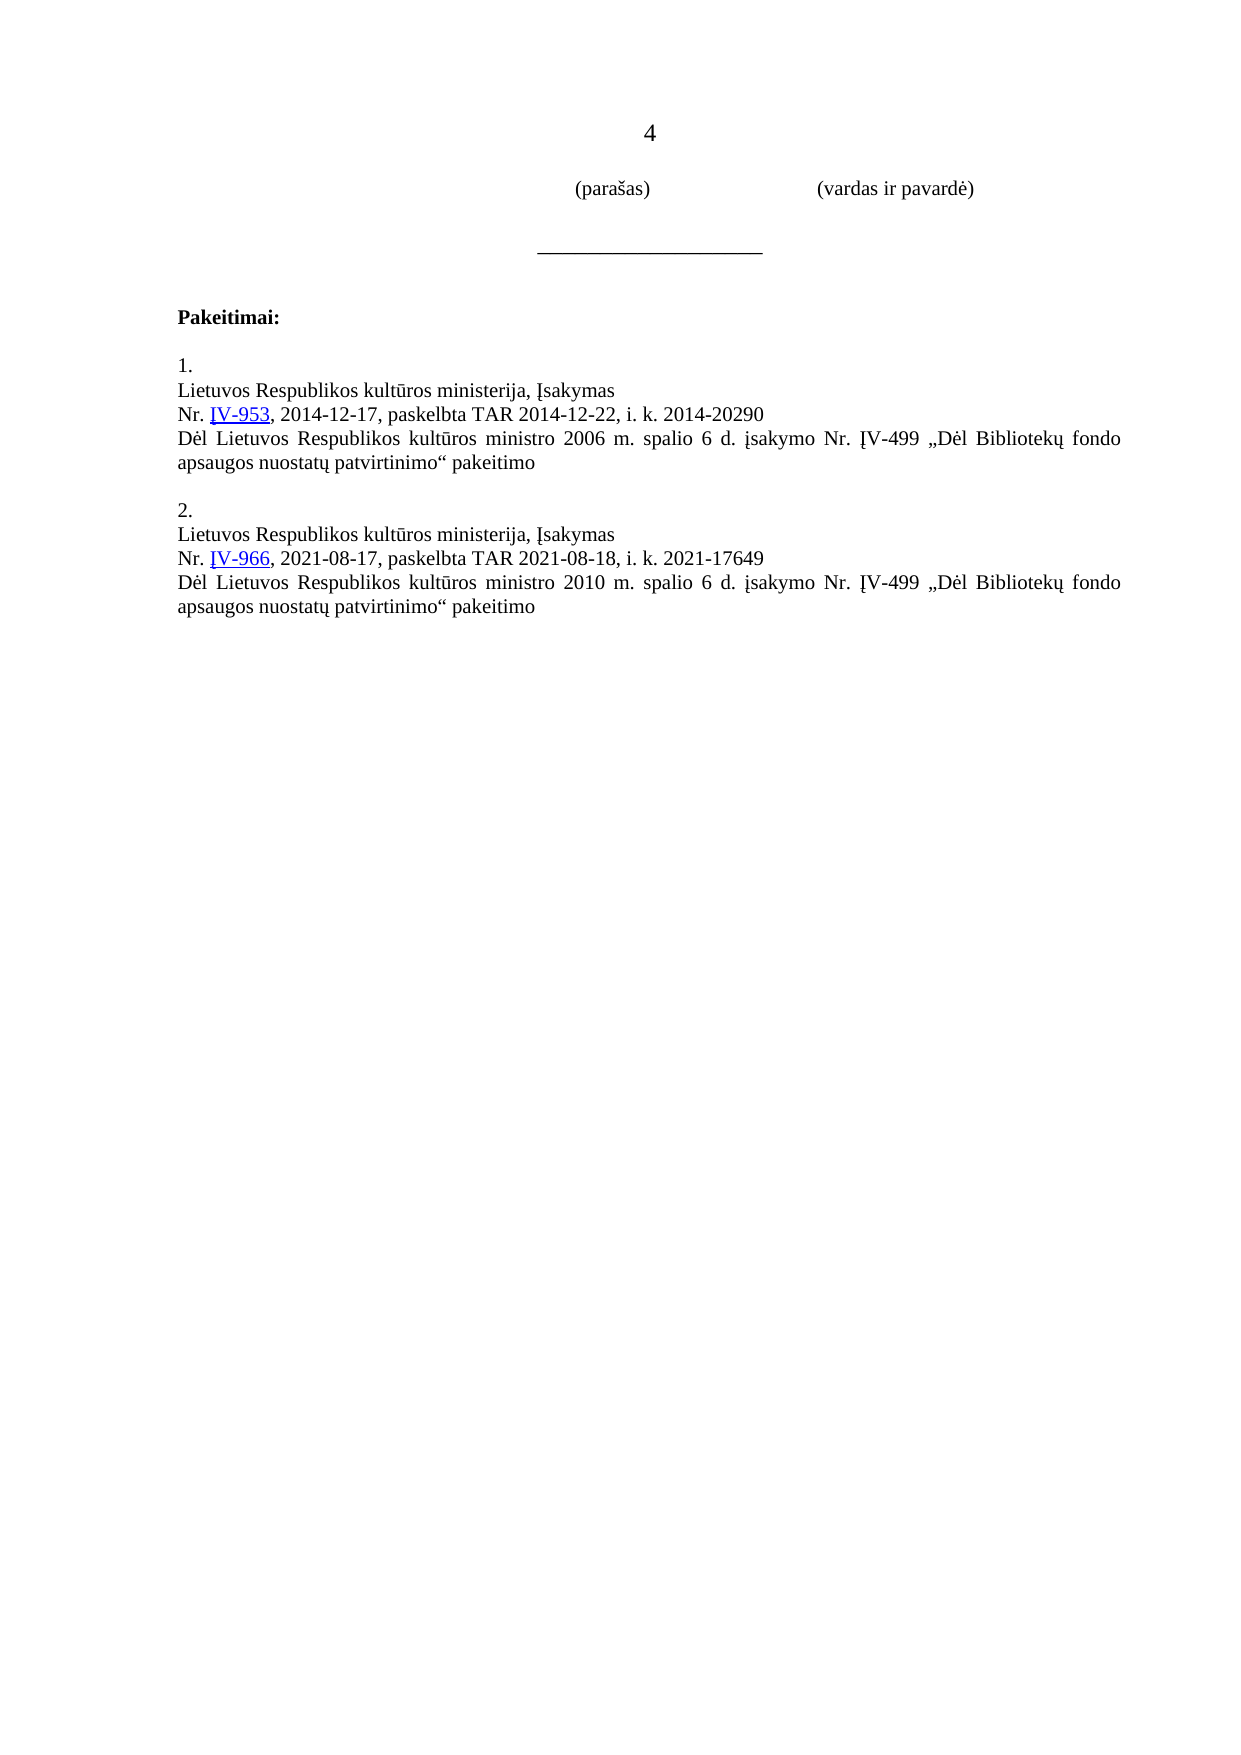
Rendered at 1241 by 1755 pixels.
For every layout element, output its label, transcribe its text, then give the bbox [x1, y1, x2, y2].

text Dėl Lietuvos Respublikos kultūros ministro 2010 m. spalio 6 d. įsakymo Nr. ĮV-499 „Dėl Bibliotekų fondo apsaugos nuostatų patvirtinimo“ pakeitimo [177, 570, 1122, 618]
text Dėl Lietuvos Respublikos kultūros ministro 2006 m. spalio 6 d. įsakymo Nr. ĮV-499 „Dėl Bibliotekų fondo apsaugos nuostatų patvirtinimo“ pakeitimo [177, 426, 1122, 474]
text 1. [177, 353, 1122, 377]
text Lietuvos Respublikos kultūros ministerija, Įsakymas [177, 522, 1122, 546]
text Lietuvos Respublikos kultūros ministerija, Įsakymas [177, 377, 1122, 402]
table_header [177, 176, 563, 200]
text __________________ [177, 228, 1122, 257]
table_header (vardas ir pavardė) [806, 176, 1122, 200]
text Pakeitimai: [177, 305, 1122, 329]
text Nr. ĮV-966, 2021-08-17, paskelbta TAR 2021-08-18, i. k. 2021-17649 [177, 546, 1122, 570]
table_header (parašas) [564, 176, 806, 200]
text Nr. ĮV-953, 2014-12-17, paskelbta TAR 2014-12-22, i. k. 2014-20290 [177, 402, 1122, 426]
text 2. [177, 498, 1122, 522]
